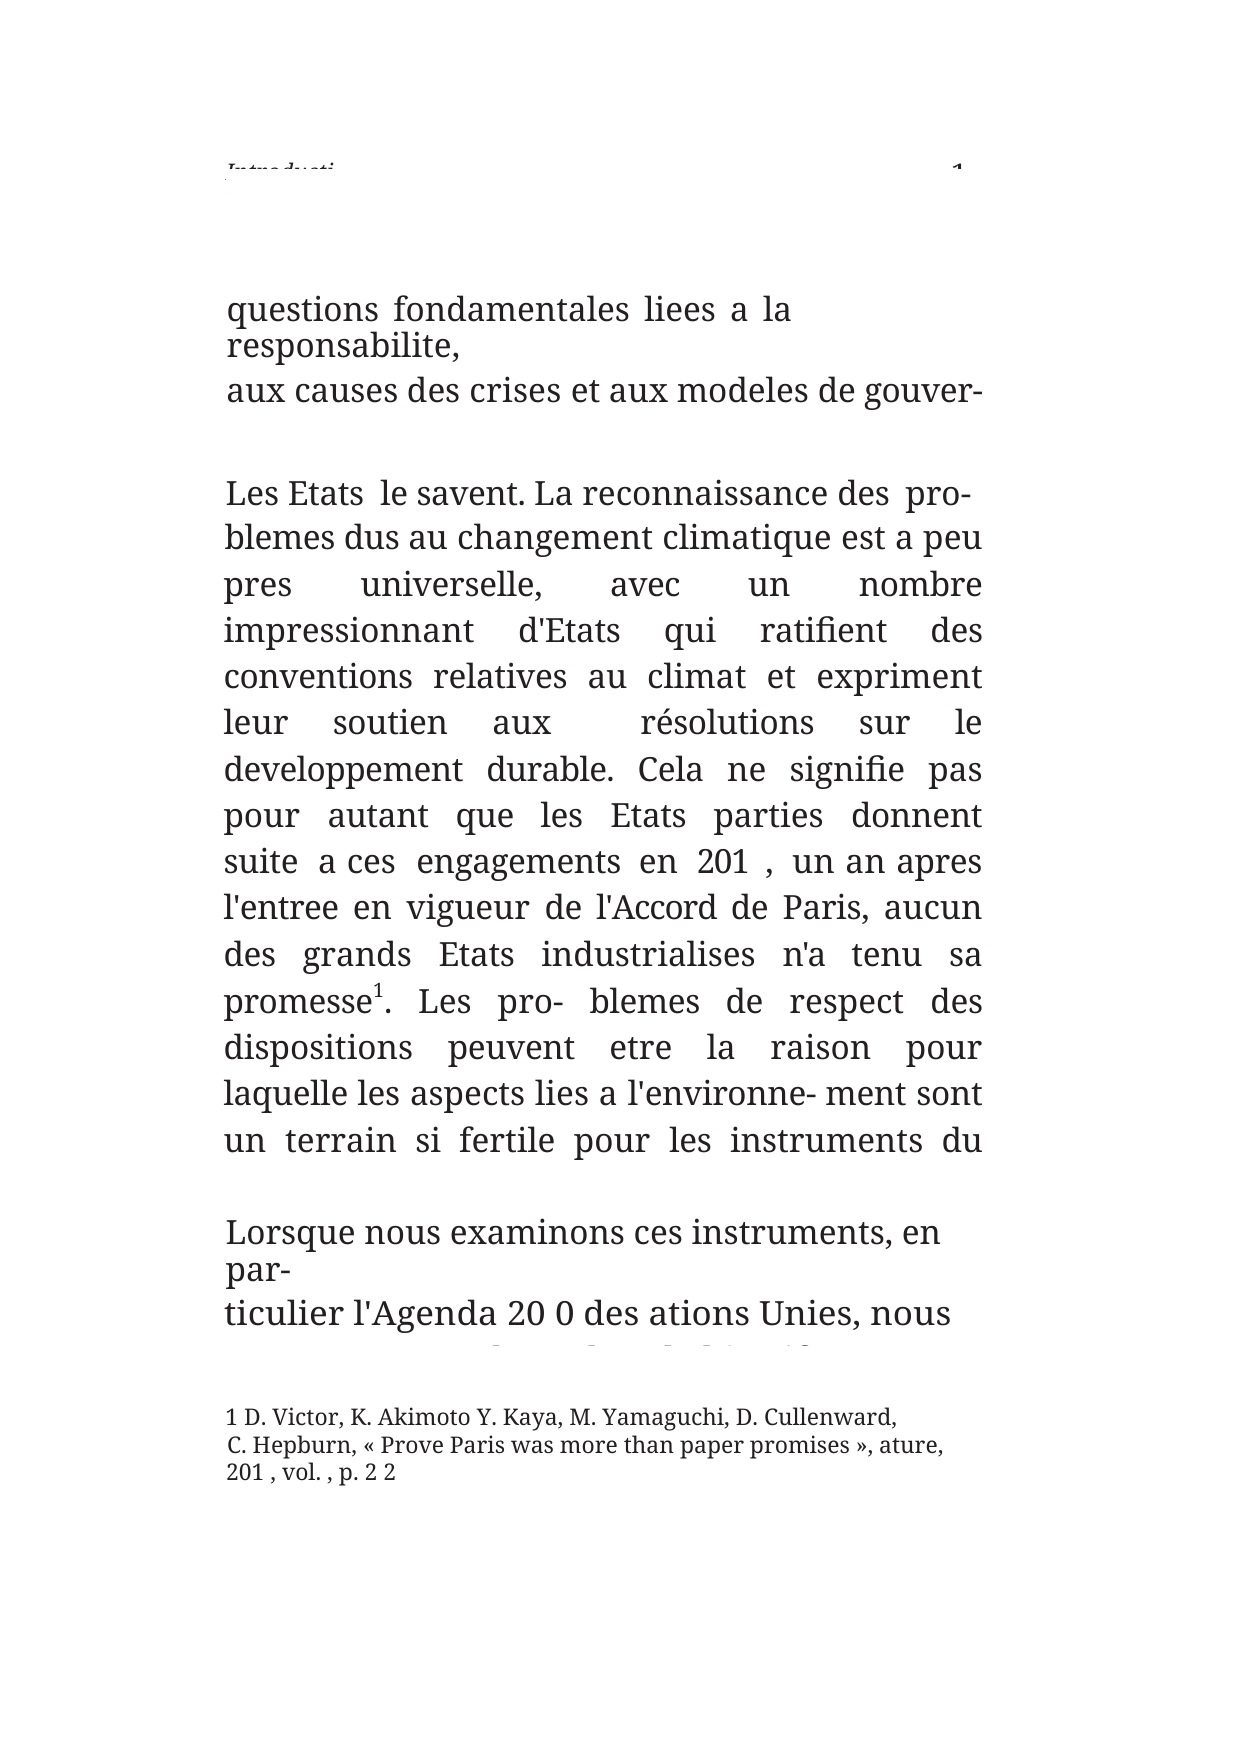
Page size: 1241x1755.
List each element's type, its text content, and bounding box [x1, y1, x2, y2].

text questions fondamentales liees a la responsabilite, [226, 291, 984, 365]
text ticulier l'Agenda 20 0 des ations Unies, nous voyons un grand nombre d'objectifs repondant [222, 1290, 984, 1346]
text Introduction [226, 160, 345, 169]
text 1 D. Victor, K. Akimoto Y. Kaya, M. Yamaguchi, D. Cullenward, [225, 1405, 981, 1430]
text Lorsque nous examinons ces instruments, en par- [225, 1215, 984, 1289]
text Les Etats le savent. La reconnaissance des pro- [225, 476, 984, 513]
text 1 [951, 160, 973, 186]
text aux causes des crises et aux modeles de gouver- nance. [226, 366, 984, 422]
text blemes dus au changement climatique est a peu pres universelle, avec un nombre impressionnant d'Etats qui ratifient des conventions relatives au climat et expriment leur soutien aux résolutions sur le developpement durable. Cela ne signifie pas pour autant que les Etats parties donnent suite a ces engagements en 201 , un an apres l'entree en vigueur de l'Accord de Paris, aucun des grands Etats industrialises n'a tenu sa promesse1. Les pro- blemes de respect des dispositions peuvent etre la raison pour laquelle les aspects lies a l'environne- ment sont un terrain si fertile pour les instruments du soft law, davantage bases sur leur attrait en tant qu'outil de pilotage. [223, 514, 983, 1161]
text C. Hepburn, « Prove Paris was more than paper promises », ature, 201 , vol. , p. 2 2 [226, 1430, 981, 1487]
